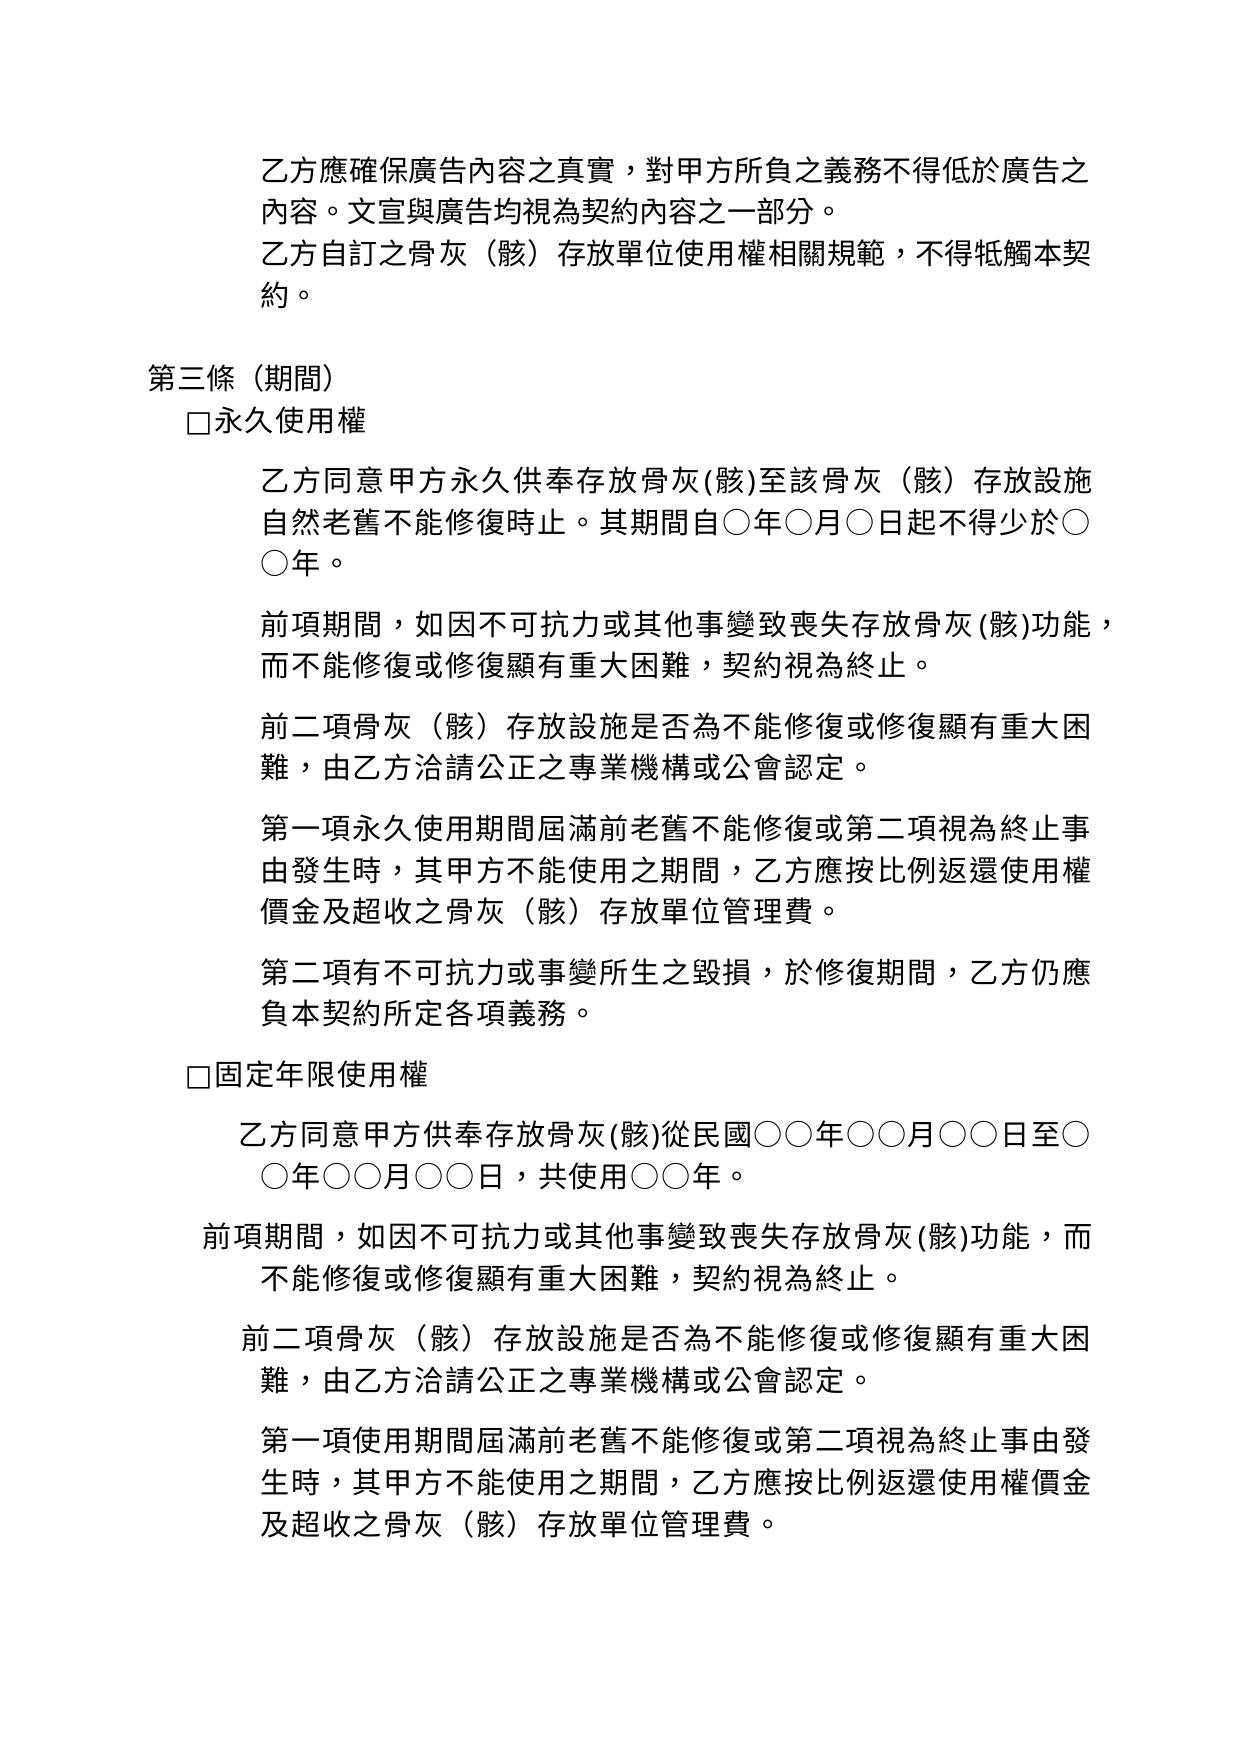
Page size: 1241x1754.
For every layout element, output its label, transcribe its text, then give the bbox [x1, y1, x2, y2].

text 乙方同意甲方供奉存放骨灰(骸)從民國○○年○○月○○日至○○年○○月○○日，共使用○○年。 [220, 1112, 1092, 1196]
text 前項期間，如因不可抗力或其他事變致喪失存放骨灰(骸)功能，而不能修復或修復顯有重大困難，契約視為終止。 [260, 602, 1092, 685]
text 前二項骨灰（骸）存放設施是否為不能修復或修復顯有重大困難，由乙方洽請公正之專業機構或公會認定。 [220, 1316, 1092, 1400]
text 乙方同意甲方永久供奉存放骨灰(骸)至該骨灰（骸）存放設施自然老舊不能修復時止。其期間自○年○月○日起不得少於○○年。 [260, 458, 1092, 583]
text □永久使用權 [148, 398, 1092, 439]
text 第三條（期間） [148, 356, 1092, 398]
text 前項期間，如因不可抗力或其他事變致喪失存放骨灰(骸)功能，而不能修復或修復顯有重大困難，契約視為終止。 [145, 1214, 1092, 1298]
text 第一項使用期間屆滿前老舊不能修復或第二項視為終止事由發生時，其甲方不能使用之期間，乙方應按比例返還使用權價金及超收之骨灰（骸）存放單位管理費。 [260, 1418, 1092, 1543]
text 第二項有不可抗力或事變所生之毀損，於修復期間，乙方仍應負本契約所定各項義務。 [260, 950, 1092, 1033]
text 第一項永久使用期間屆滿前老舊不能修復或第二項視為終止事由發生時，其甲方不能使用之期間，乙方應按比例返還使用權價金及超收之骨灰（骸）存放單位管理費。 [260, 806, 1092, 931]
text □固定年限使用權 [148, 1052, 1092, 1093]
text 前二項骨灰（骸）存放設施是否為不能修復或修復顯有重大困難，由乙方洽請公正之專業機構或公會認定。 [260, 704, 1092, 787]
text 乙方應確保廣告內容之真實，對甲方所負之義務不得低於廣告之內容。文宣與廣告均視為契約內容之一部分。 [260, 148, 1092, 231]
text 乙方自訂之骨灰（骸）存放單位使用權相關規範，不得牴觸本契約。 [260, 231, 1092, 314]
